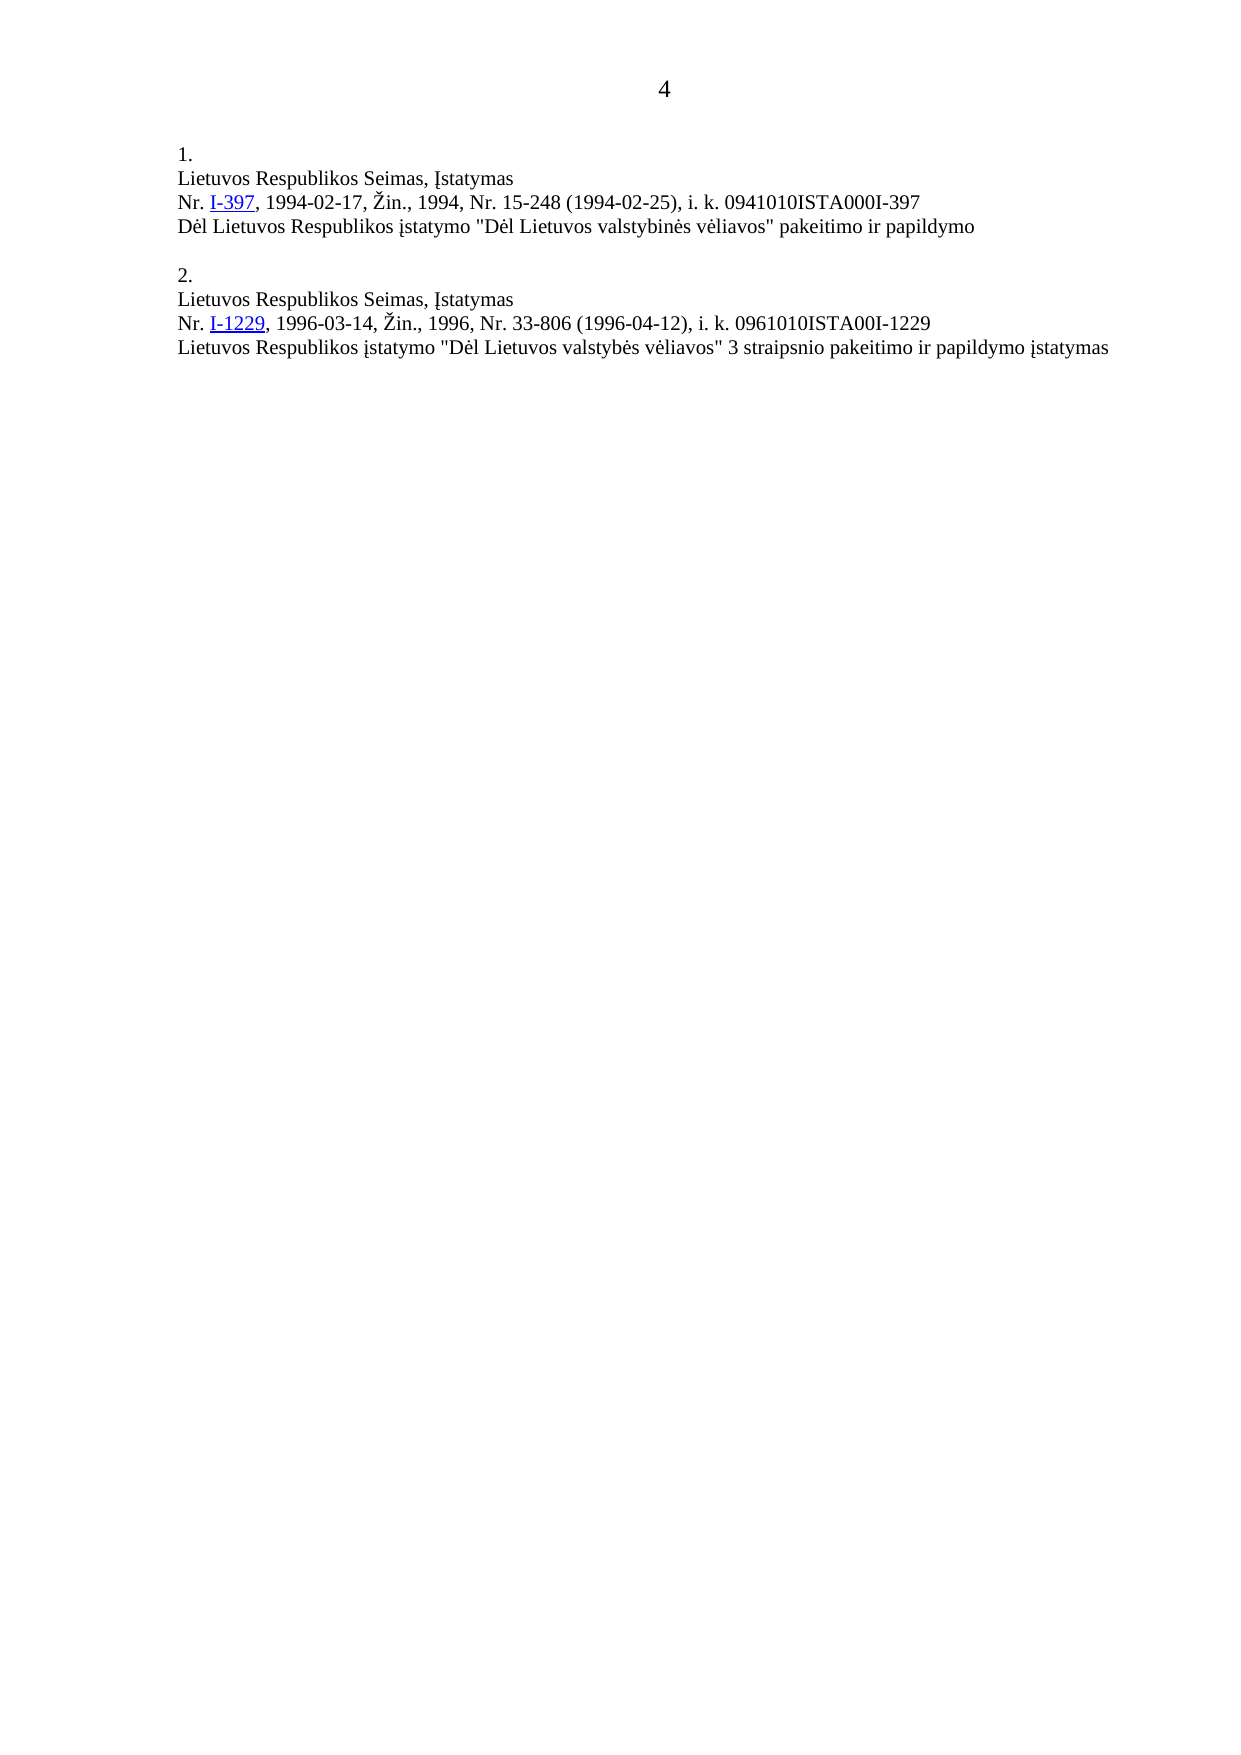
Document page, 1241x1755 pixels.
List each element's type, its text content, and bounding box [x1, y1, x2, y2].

text Lietuvos Respublikos įstatymo "Dėl Lietuvos valstybės vėliavos" 3 straipsnio pakeitimo ir papildymo įstatymas [177, 335, 1152, 359]
text Lietuvos Respublikos Seimas, Įstatymas [177, 287, 1152, 311]
text 1. [177, 142, 1152, 166]
text 2. [177, 262, 1152, 287]
text Lietuvos Respublikos Seimas, Įstatymas [177, 166, 1152, 190]
text Nr. I-1229, 1996-03-14, Žin., 1996, Nr. 33-806 (1996-04-12), i. k. 0961010ISTA00I-1229 [177, 311, 1152, 335]
text Dėl Lietuvos Respublikos įstatymo "Dėl Lietuvos valstybinės vėliavos" pakeitimo ir papildymo [177, 214, 1152, 238]
text Nr. I-397, 1994-02-17, Žin., 1994, Nr. 15-248 (1994-02-25), i. k. 0941010ISTA000I-397 [177, 190, 1152, 214]
